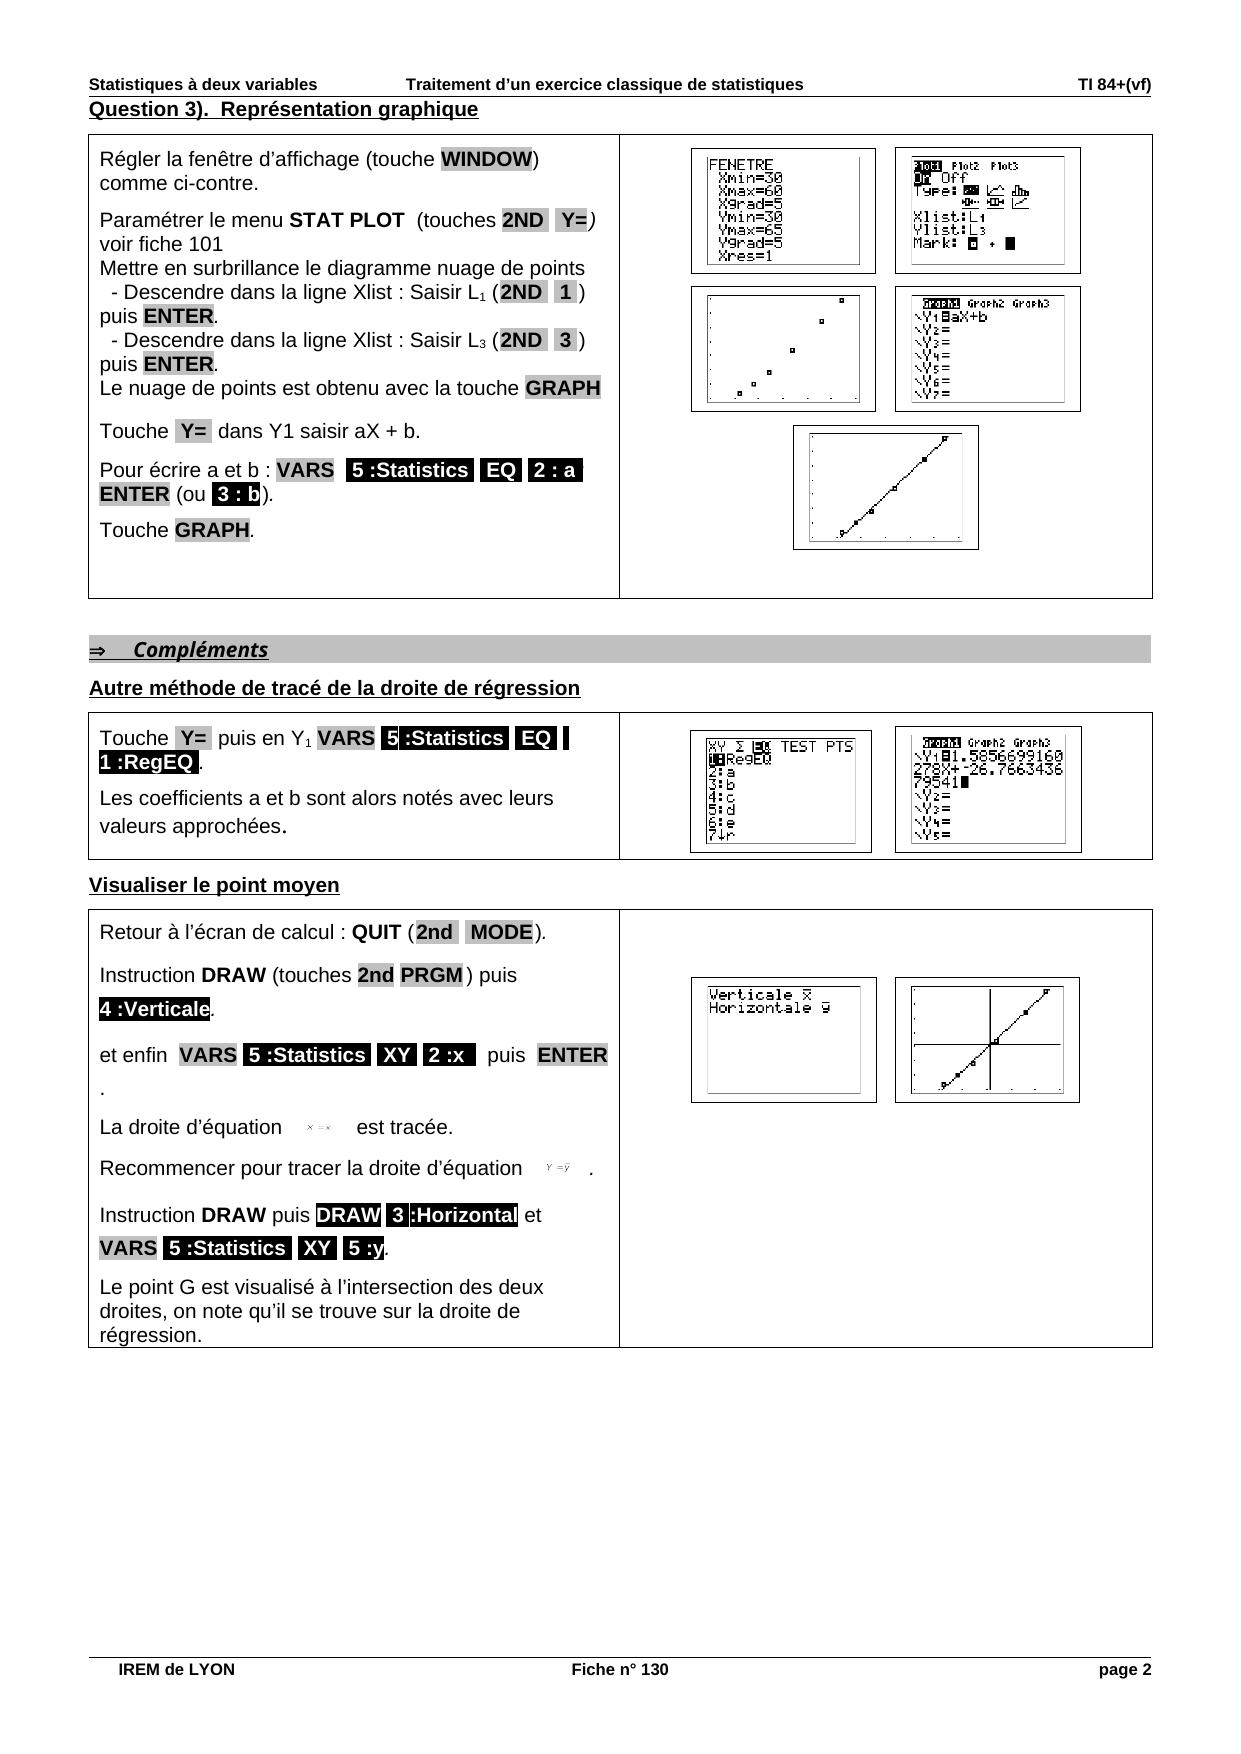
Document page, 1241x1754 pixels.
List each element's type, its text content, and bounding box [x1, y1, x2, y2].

table_header [620, 135, 1152, 598]
table_header Touche Y= puis en Y1 VARS 5 :Statistics EQ 1 :RegEQ . Les coefficients a et b sont alors notés avec leurs valeurs approchées. [89, 713, 619, 859]
table_header Retour à l’écran de calcul : QUIT ( 2nd MODE ). Instruction DRAW (touches 2nd PRGM ) puis 4 :Verticale. et enfin VARS 5 :Statistics XY 2 :x puis ENTER . La droite d’équation est tracée. Recommencer pour tracer la droite d’équation . Instruction DRAW puis DRAW 3 :Horizontal et VARS 5 :Statistics XY 5 :y. Le point G est visualisé à l’intersection des deux droites, on note qu’il se trouve sur la droite de régression. [89, 910, 619, 1347]
table_header [620, 910, 1152, 1347]
subtitle Question 3). Représentation graphique [89, 97, 1151, 121]
subtitle Autre méthode de tracé de la droite de régression [89, 676, 1151, 700]
table_header Régler la fenêtre d’affichage (touche WINDOW) comme ci-contre. Paramétrer le menu STAT PLOT (touches 2ND Y= ) voir fiche 101 Mettre en surbrillance le diagramme nuage de points - Descendre dans la ligne Xlist : Saisir L1 ( 2ND 1 ) puis ENTER. - Descendre dans la ligne Xlist : Saisir L3 ( 2ND 3 ) puis ENTER. Le nuage de points est obtenu avec la touche GRAPH Touche Y= dans Y1 saisir aX + b. Pour écrire a et b : VARS 5 :Statistics EQ 2 : ar ENTER (ou 3 : b ). Touche GRAPH. [89, 135, 619, 598]
table_header [620, 713, 1152, 859]
subtitle Visualiser le point moyen [89, 873, 1151, 897]
text  Compléments [89, 635, 1151, 663]
